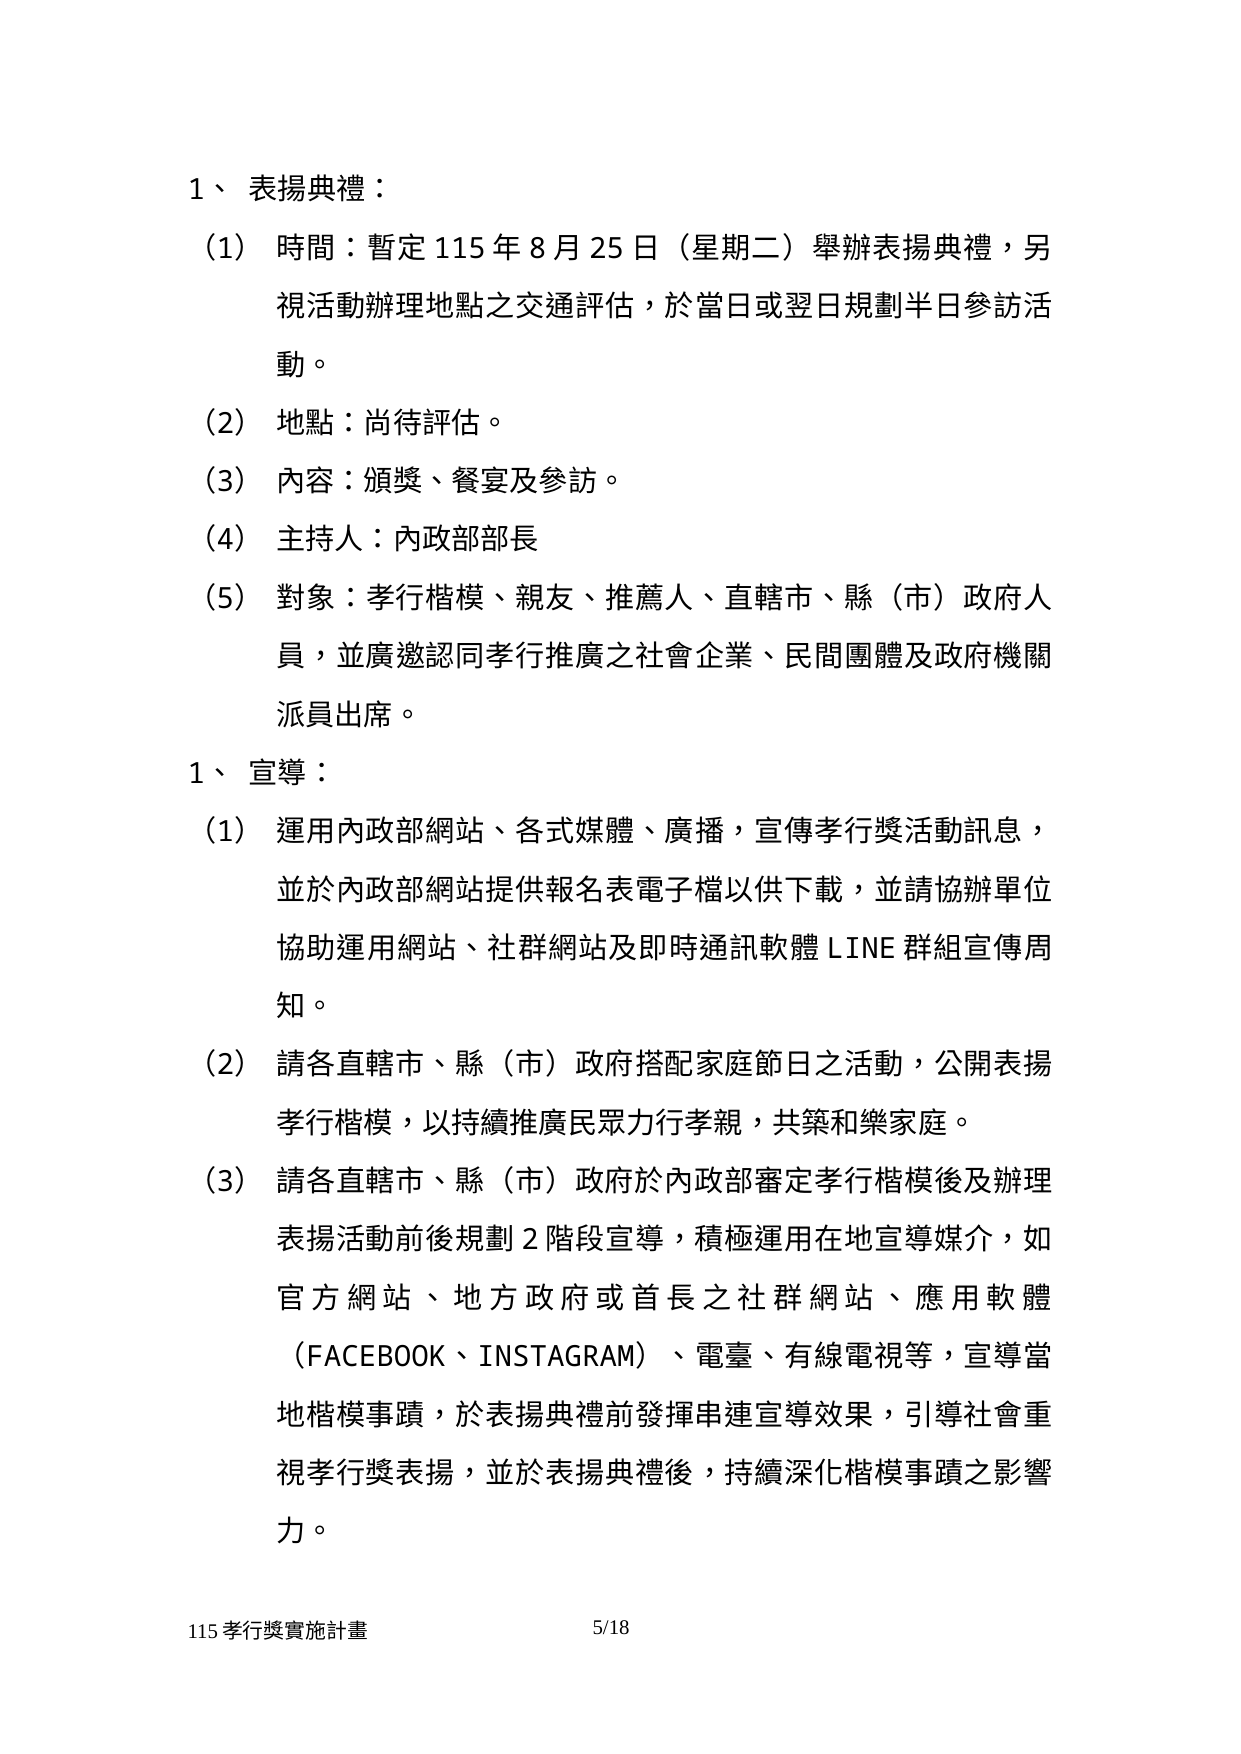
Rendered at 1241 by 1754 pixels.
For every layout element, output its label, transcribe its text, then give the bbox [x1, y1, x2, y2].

list 主持人：內政部部長 [187, 500, 1053, 558]
list 時間：暫定115年8月25日（星期二）舉辦表揚典禮，另視活動辦理地點之交通評估，於當日或翌日規劃半日參訪活動。 [187, 208, 1053, 383]
list 請各直轄市、縣（市）政府於內政部審定孝行楷模後及辦理表揚活動前後規劃2階段宣導，積極運用在地宣導媒介，如官方網站、地方政府或首長之社群網站、應用軟體（FACEBOOK、INSTAGRAM）、電臺、有線電視等，宣導當地楷模事蹟，於表揚典禮前發揮串連宣導效果，引導社會重視孝行獎表揚，並於表揚典禮後，持續深化楷模事蹟之影響力。 [187, 1142, 1053, 1550]
list 內容：頒獎、餐宴及參訪。 [187, 442, 1053, 500]
list 請各直轄市、縣（市）政府搭配家庭節日之活動，公開表揚孝行楷模，以持續推廣民眾力行孝親，共築和樂家庭。 [187, 1025, 1053, 1142]
list 運用內政部網站、各式媒體、廣播，宣傳孝行獎活動訊息，並於內政部網站提供報名表電子檔以供下載，並請協辦單位協助運用網站、社群網站及即時通訊軟體LINE群組宣傳周知。 [187, 792, 1053, 1025]
list 宣導： [187, 733, 1053, 792]
list 表揚典禮： [187, 150, 1053, 208]
list 對象：孝行楷模、親友、推薦人、直轄市、縣（市）政府人員，並廣邀認同孝行推廣之社會企業、民間團體及政府機關派員出席。 [187, 558, 1053, 733]
list 地點：尚待評估。 [187, 383, 1053, 442]
